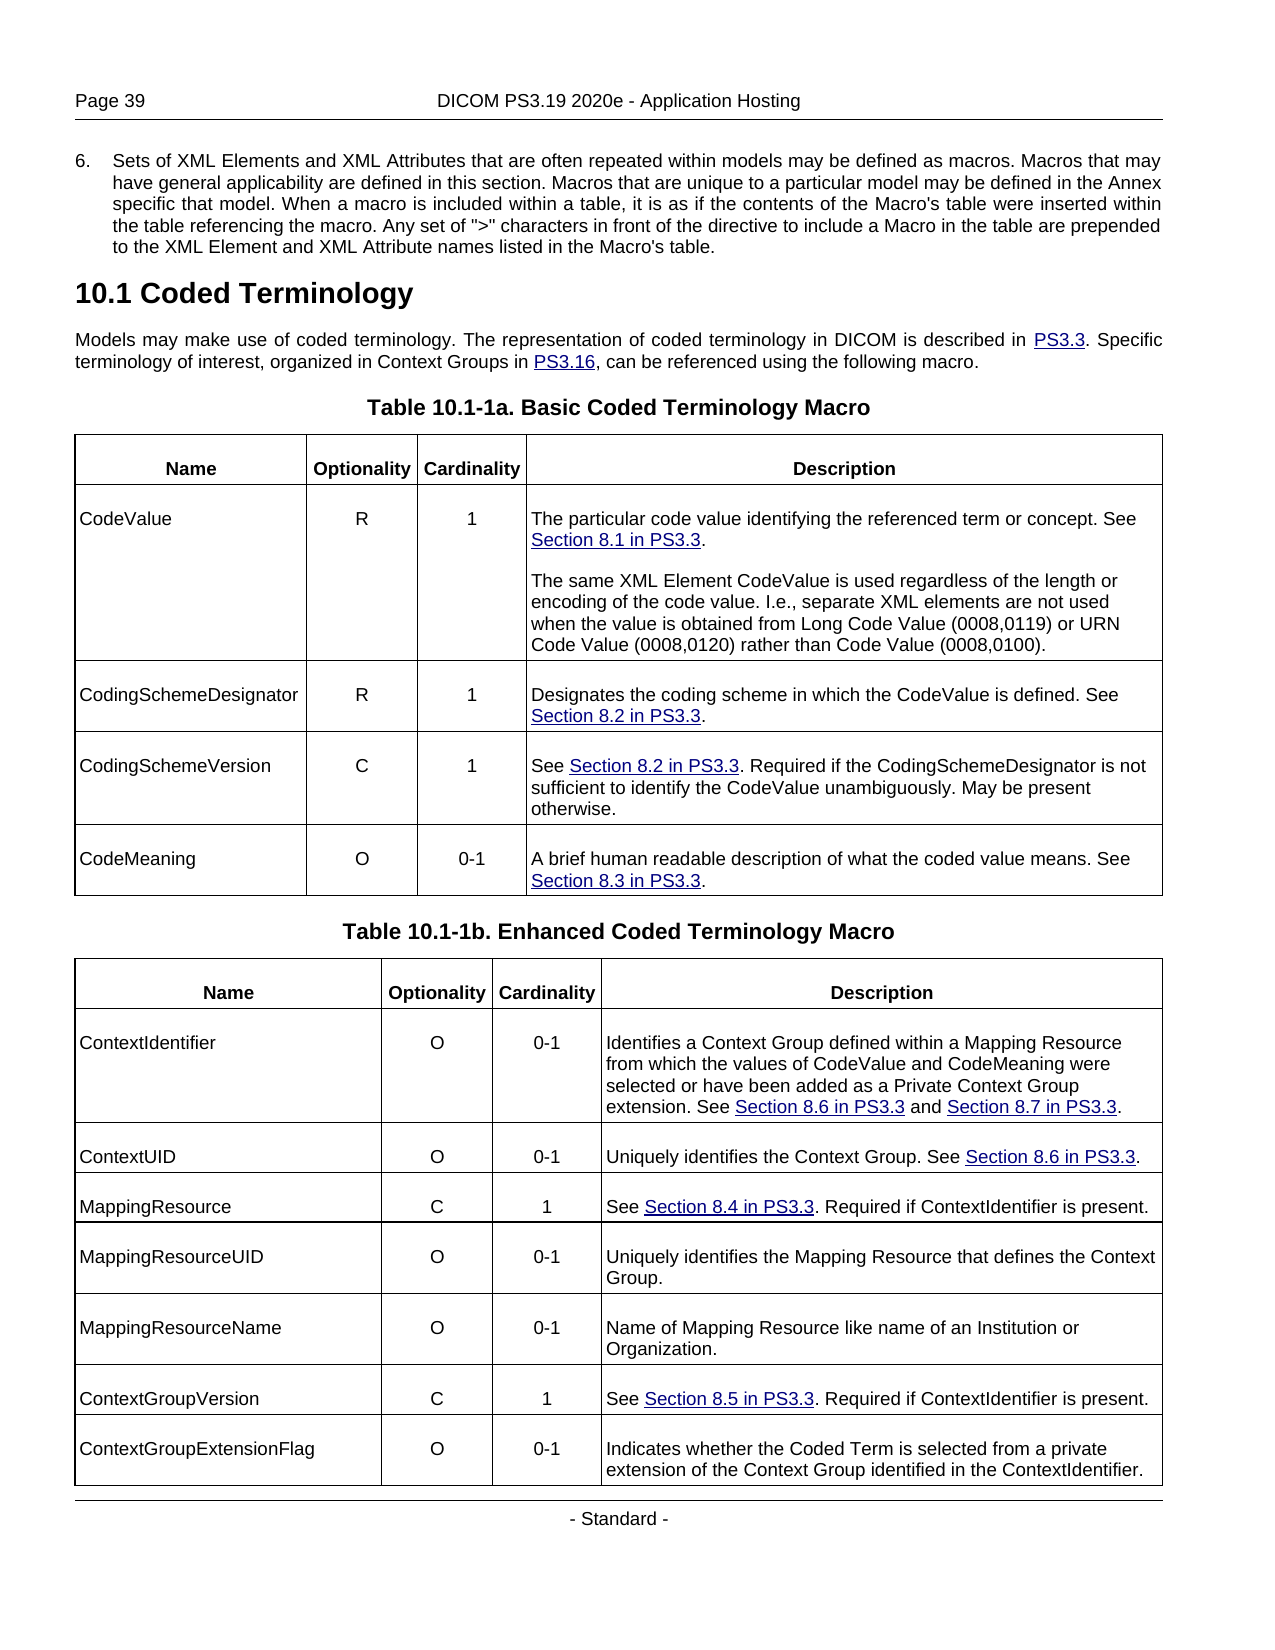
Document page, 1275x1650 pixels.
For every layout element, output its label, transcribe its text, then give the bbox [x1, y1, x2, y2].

table_cell ContextIdentifier [76, 1009, 381, 1122]
table_header Description [602, 959, 1162, 1008]
table_cell O [382, 1123, 492, 1172]
table_header Optionality [382, 959, 492, 1008]
table_cell CodingSchemeVersion [76, 732, 306, 824]
table_cell O [382, 1009, 492, 1122]
table_cell C [382, 1365, 492, 1414]
table_cell O [382, 1415, 492, 1485]
table_cell C [307, 732, 417, 824]
table_cell See Section 8.4 in PS3.3. Required if ContextIdentifier is present. [602, 1173, 1162, 1221]
text Table 10.1-1b. Enhanced Coded Terminology Macro [75, 919, 1162, 944]
table_cell 1 [418, 732, 526, 824]
table_header Name [76, 435, 306, 483]
table_cell See Section 8.5 in PS3.3. Required if ContextIdentifier is present. [602, 1365, 1162, 1414]
text 6. Sets of XML Elements and XML Attributes that are often repeated within models may be defined as macros. Macros that may have general applicability are defined in this section. Macros that are unique to a particular model may be defined in the Annex specific that model. When a macro is included within a table, it is as if the contents of the Macro's table were inserted within the table referencing the macro. Any set of ">" characters in front of the directive to include a Macro in the table are prepended to the XML Element and XML Attribute names listed in the Macro's table. [75, 150, 1162, 258]
table_cell CodingSchemeDesignator [76, 661, 306, 731]
table_cell R [307, 661, 417, 731]
table_header Optionality [307, 435, 417, 483]
text Table 10.1-1a. Basic Coded Terminology Macro [75, 394, 1162, 420]
table_cell CodeValue [76, 485, 306, 660]
text 10.1 Coded Terminology [75, 277, 1162, 310]
table_cell 0-1 [418, 825, 526, 895]
table_cell Name of Mapping Resource like name of an Institution or Organization. [602, 1294, 1162, 1364]
table_cell 1 [418, 661, 526, 731]
table_cell Uniquely identifies the Context Group. See Section 8.6 in PS3.3. [602, 1123, 1162, 1172]
table_cell MappingResourceName [76, 1294, 381, 1364]
table_cell Indicates whether the Coded Term is selected from a private extension of the Context Group identified in the ContextIdentifier. [602, 1415, 1162, 1485]
table_header Cardinality [418, 435, 526, 483]
table_cell C [382, 1173, 492, 1221]
table_header Name [76, 959, 381, 1008]
table_cell 1 [493, 1173, 601, 1221]
table_cell MappingResource [76, 1173, 381, 1221]
table_cell Identifies a Context Group defined within a Mapping Resource from which the values of CodeValue and CodeMeaning were selected or have been added as a Private Context Group extension. See Section 8.6 in PS3.3 and Section 8.7 in PS3.3. [602, 1009, 1162, 1122]
table_cell MappingResourceUID [76, 1223, 381, 1293]
table_cell O [307, 825, 417, 895]
table_cell ContextUID [76, 1123, 381, 1172]
table_cell See Section 8.2 in PS3.3. Required if the CodingSchemeDesignator is not sufficient to identify the CodeValue unambiguously. May be present otherwise. [527, 732, 1162, 824]
table_cell Uniquely identifies the Mapping Resource that defines the Context Group. [602, 1223, 1162, 1293]
table_cell A brief human readable description of what the coded value means. See Section 8.3 in PS3.3. [527, 825, 1162, 895]
table_cell ContextGroupVersion [76, 1365, 381, 1414]
text Models may make use of coded terminology. The representation of coded terminology in DICOM is described in PS3.3. Specific terminology of interest, organized in Context Groups in PS3.16, can be referenced using the following macro. [75, 329, 1162, 372]
table_cell 0-1 [493, 1009, 601, 1122]
table_cell The particular code value identifying the referenced term or concept. See Section 8.1 in PS3.3. The same XML Element CodeValue is used regardless of the length or encoding of the code value. I.e., separate XML elements are not used when the value is obtained from Long Code Value (0008,0119) or URN Code Value (0008,0120) rather than Code Value (0008,0100). [527, 485, 1162, 660]
table_cell 0-1 [493, 1294, 601, 1364]
table_cell CodeMeaning [76, 825, 306, 895]
table_header Cardinality [493, 959, 601, 1008]
table_cell 1 [493, 1365, 601, 1414]
table_cell R [307, 485, 417, 660]
table_cell 0-1 [493, 1123, 601, 1172]
table_cell 1 [418, 485, 526, 660]
table_cell 0-1 [493, 1415, 601, 1485]
table_cell 0-1 [493, 1223, 601, 1293]
table_cell Designates the coding scheme in which the CodeValue is defined. See Section 8.2 in PS3.3. [527, 661, 1162, 731]
table_cell ContextGroupExtensionFlag [76, 1415, 381, 1485]
table_cell O [382, 1294, 492, 1364]
table_cell O [382, 1223, 492, 1293]
table_header Description [527, 435, 1162, 483]
